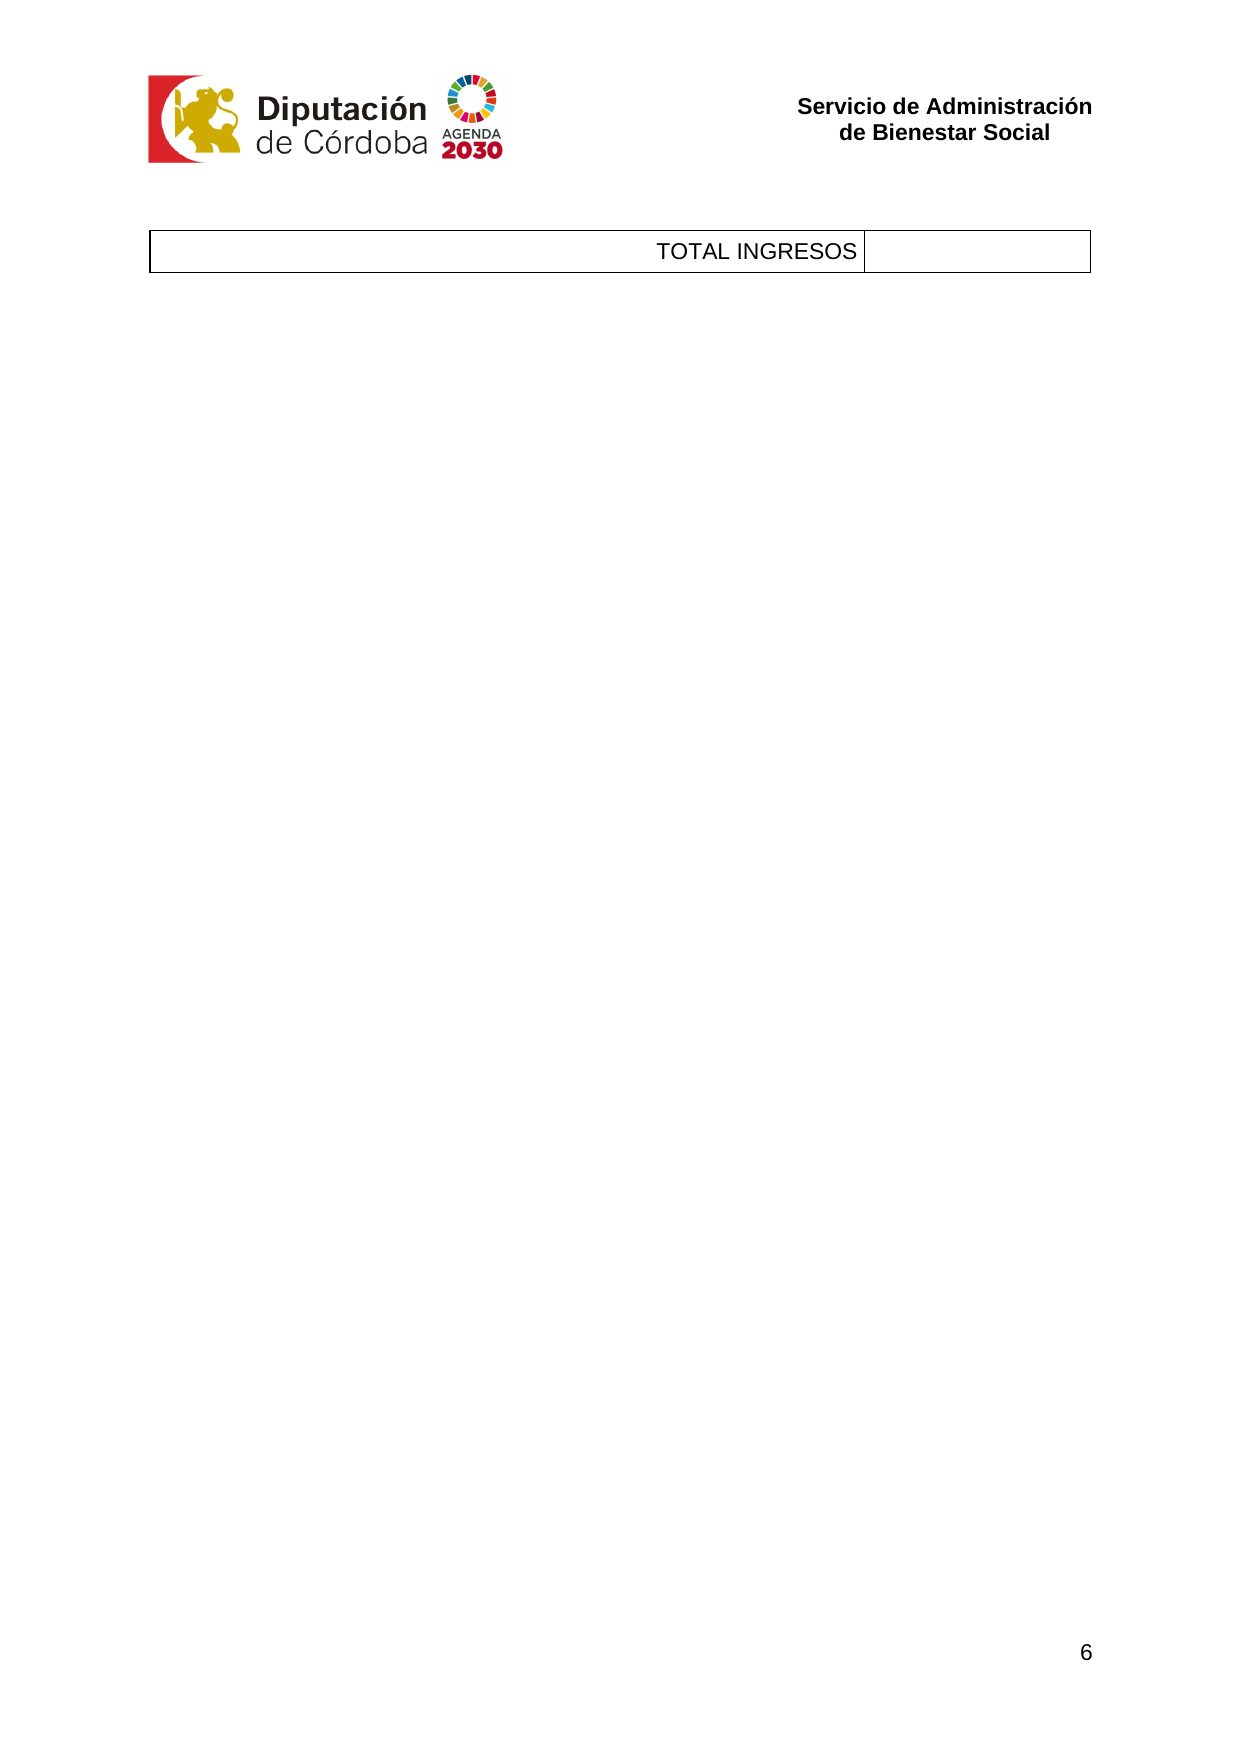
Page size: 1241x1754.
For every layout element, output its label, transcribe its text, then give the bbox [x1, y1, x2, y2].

table_cell TOTAL INGRESOS [151, 231, 864, 272]
picture [148, 71, 512, 164]
table_cell [865, 231, 1090, 272]
